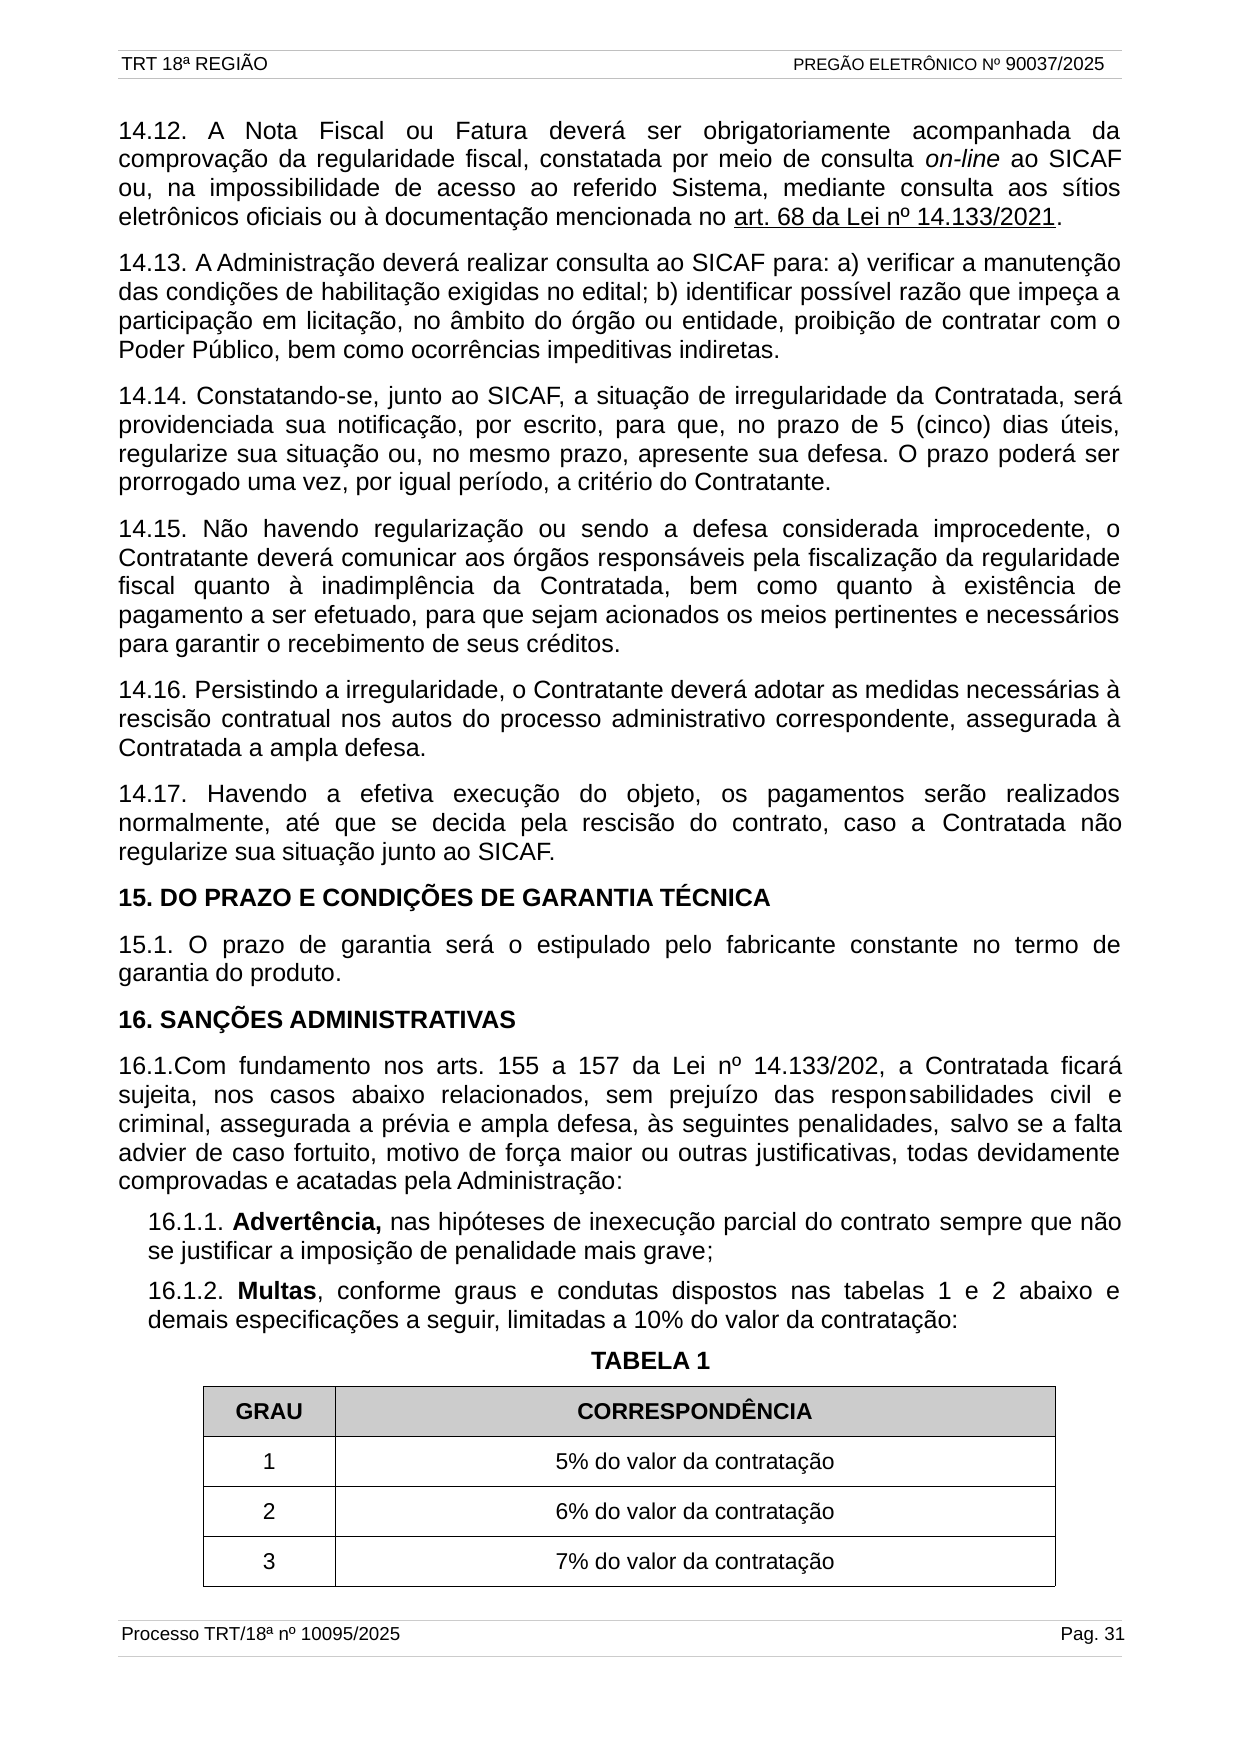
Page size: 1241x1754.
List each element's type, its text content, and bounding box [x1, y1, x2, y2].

text 14.16. Persistindo a irregularidade, o Contratante deverá adotar as medidas necessárias à rescisão contratual nos autos do processo administrativo correspondente, assegurada à Contratada a ampla defesa. [118, 675, 1122, 761]
table_cell 6% do valor da contratação [336, 1487, 1055, 1536]
text TABELA 1 [179, 1346, 1122, 1374]
text 14.15. Não havendo regularização ou sendo a defesa considerada improcedente, o Contratante deverá comunicar aos órgãos responsáveis pela fiscalização da regularidade fiscal quanto à inadimplência da Contratada, bem como quanto à existência de pagamento a ser efetuado, para que sejam acionados os meios pertinentes e necessários para garantir o recebimento de seus créditos. [118, 514, 1122, 657]
text 16.1.1. Advertência, nas hipóteses de inexecução parcial do contrato sempre que não se justificar a imposição de penalidade mais grave; [148, 1207, 1122, 1264]
text 16. SANÇÕES ADMINISTRATIVAS [118, 1005, 1122, 1033]
table_cell 7% do valor da contratação [336, 1537, 1055, 1586]
text 16.1.2. Multas, conforme graus e condutas dispostos nas tabelas 1 e 2 abaixo e demais especificações a seguir, limitadas a 10% do valor da contratação: [148, 1276, 1122, 1334]
table_cell 2 [204, 1487, 335, 1536]
text 15.1. O prazo de garantia será o estipulado pelo fabricante constante no termo de garantia do produto. [118, 929, 1122, 987]
table_header CORRESPONDÊNCIA [336, 1387, 1055, 1436]
text 14.13. A Administração deverá realizar consulta ao SICAF para: a) verificar a manutenção das condições de habilitação exigidas no edital; b) identificar possível razão que impeça a participação em licitação, no âmbito do órgão ou entidade, proibição de contratar com o Poder Público, bem como ocorrências impeditivas indiretas. [118, 248, 1122, 363]
text 14.17. Havendo a efetiva execução do objeto, os pagamentos serão realizados normalmente, até que se decida pela rescisão do contrato, caso a Contratada não regularize sua situação junto ao SICAF. [118, 779, 1122, 865]
text 14.14. Constatando-se, junto ao SICAF, a situação de irregularidade da Contratada, será providenciada sua notificação, por escrito, para que, no prazo de 5 (cinco) dias úteis, regularize sua situação ou, no mesmo prazo, apresente sua defesa. O prazo poderá ser prorrogado uma vez, por igual período, a critério do Contratante. [118, 381, 1122, 496]
table_cell 1 [204, 1437, 335, 1486]
text 16.1.Com fundamento nos arts. 155 a 157 da Lei nº 14.133/202, a Contratada ficará sujeita, nos casos abaixo relacionados, sem prejuízo das responsabilidades civil e criminal, assegurada a prévia e ampla defesa, às seguintes penalidades, salvo se a falta advier de caso fortuito, motivo de força maior ou outras justificativas, todas devidamente comprovadas e acatadas pela Administração: [118, 1051, 1122, 1195]
text 14.12. A Nota Fiscal ou Fatura deverá ser obrigatoriamente acompanhada da comprovação da regularidade fiscal, constatada por meio de consulta on-line ao SICAF ou, na impossibilidade de acesso ao referido Sistema, mediante consulta aos sítios eletrônicos oficiais ou à documentação mencionada no art. 68 da Lei nº 14.133/2021. [118, 116, 1122, 231]
table_cell 5% do valor da contratação [336, 1437, 1055, 1486]
table_header GRAU [204, 1387, 335, 1436]
table_cell 3 [204, 1537, 335, 1586]
text 15. DO PRAZO E CONDIÇÕES DE GARANTIA TÉCNICA [118, 883, 1122, 912]
